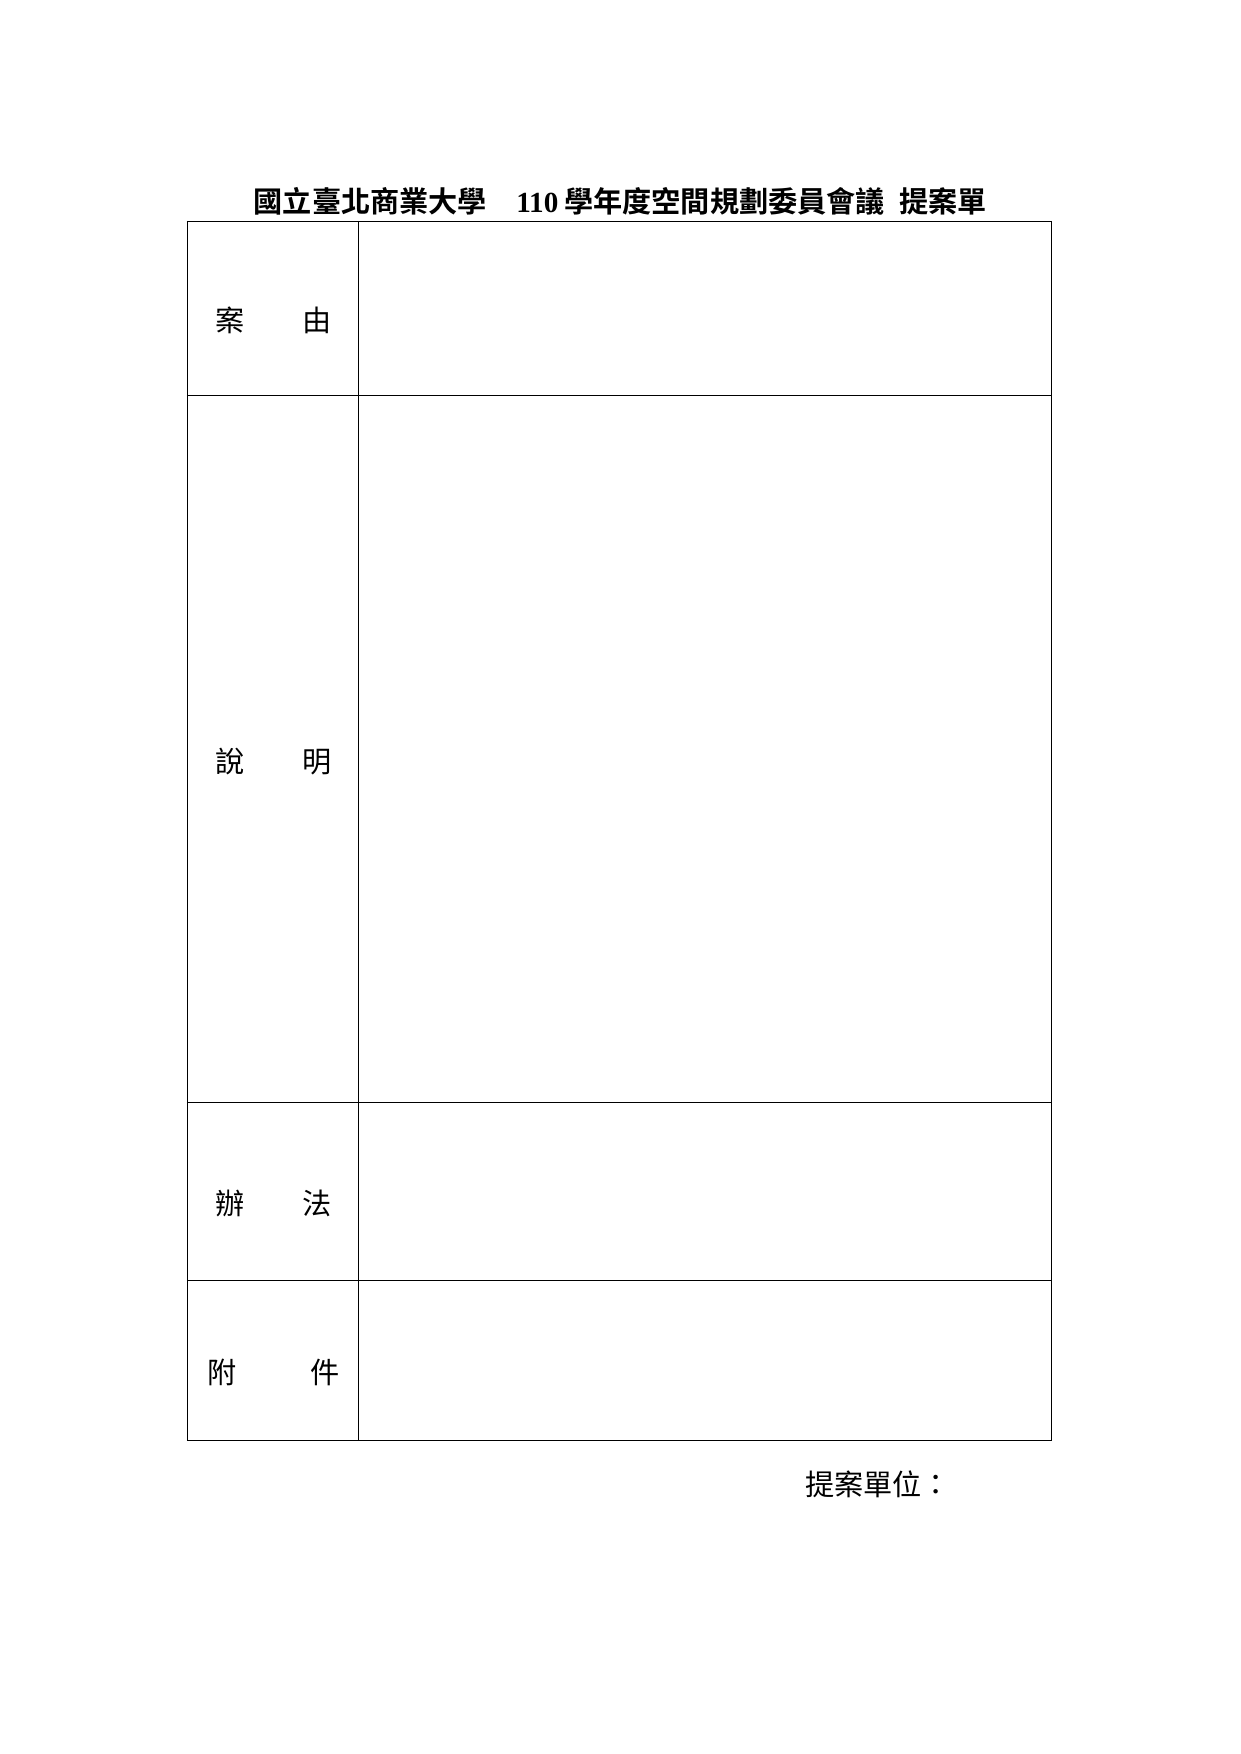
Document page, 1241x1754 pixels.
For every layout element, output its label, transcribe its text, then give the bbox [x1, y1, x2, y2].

table_cell 說 明 [188, 396, 358, 1102]
text 提案單位： [187, 1441, 1053, 1504]
table_cell [359, 396, 1051, 1102]
table_header 案 由 [188, 222, 358, 395]
table_cell 附 件 [188, 1281, 358, 1440]
table_cell 辦 法 [188, 1103, 358, 1279]
table_cell [359, 1281, 1051, 1440]
text 國立臺北商業大學 110學年度空間規劃委員會議 提案單 [187, 158, 1053, 221]
table_header [359, 222, 1051, 395]
table_cell [359, 1103, 1051, 1279]
